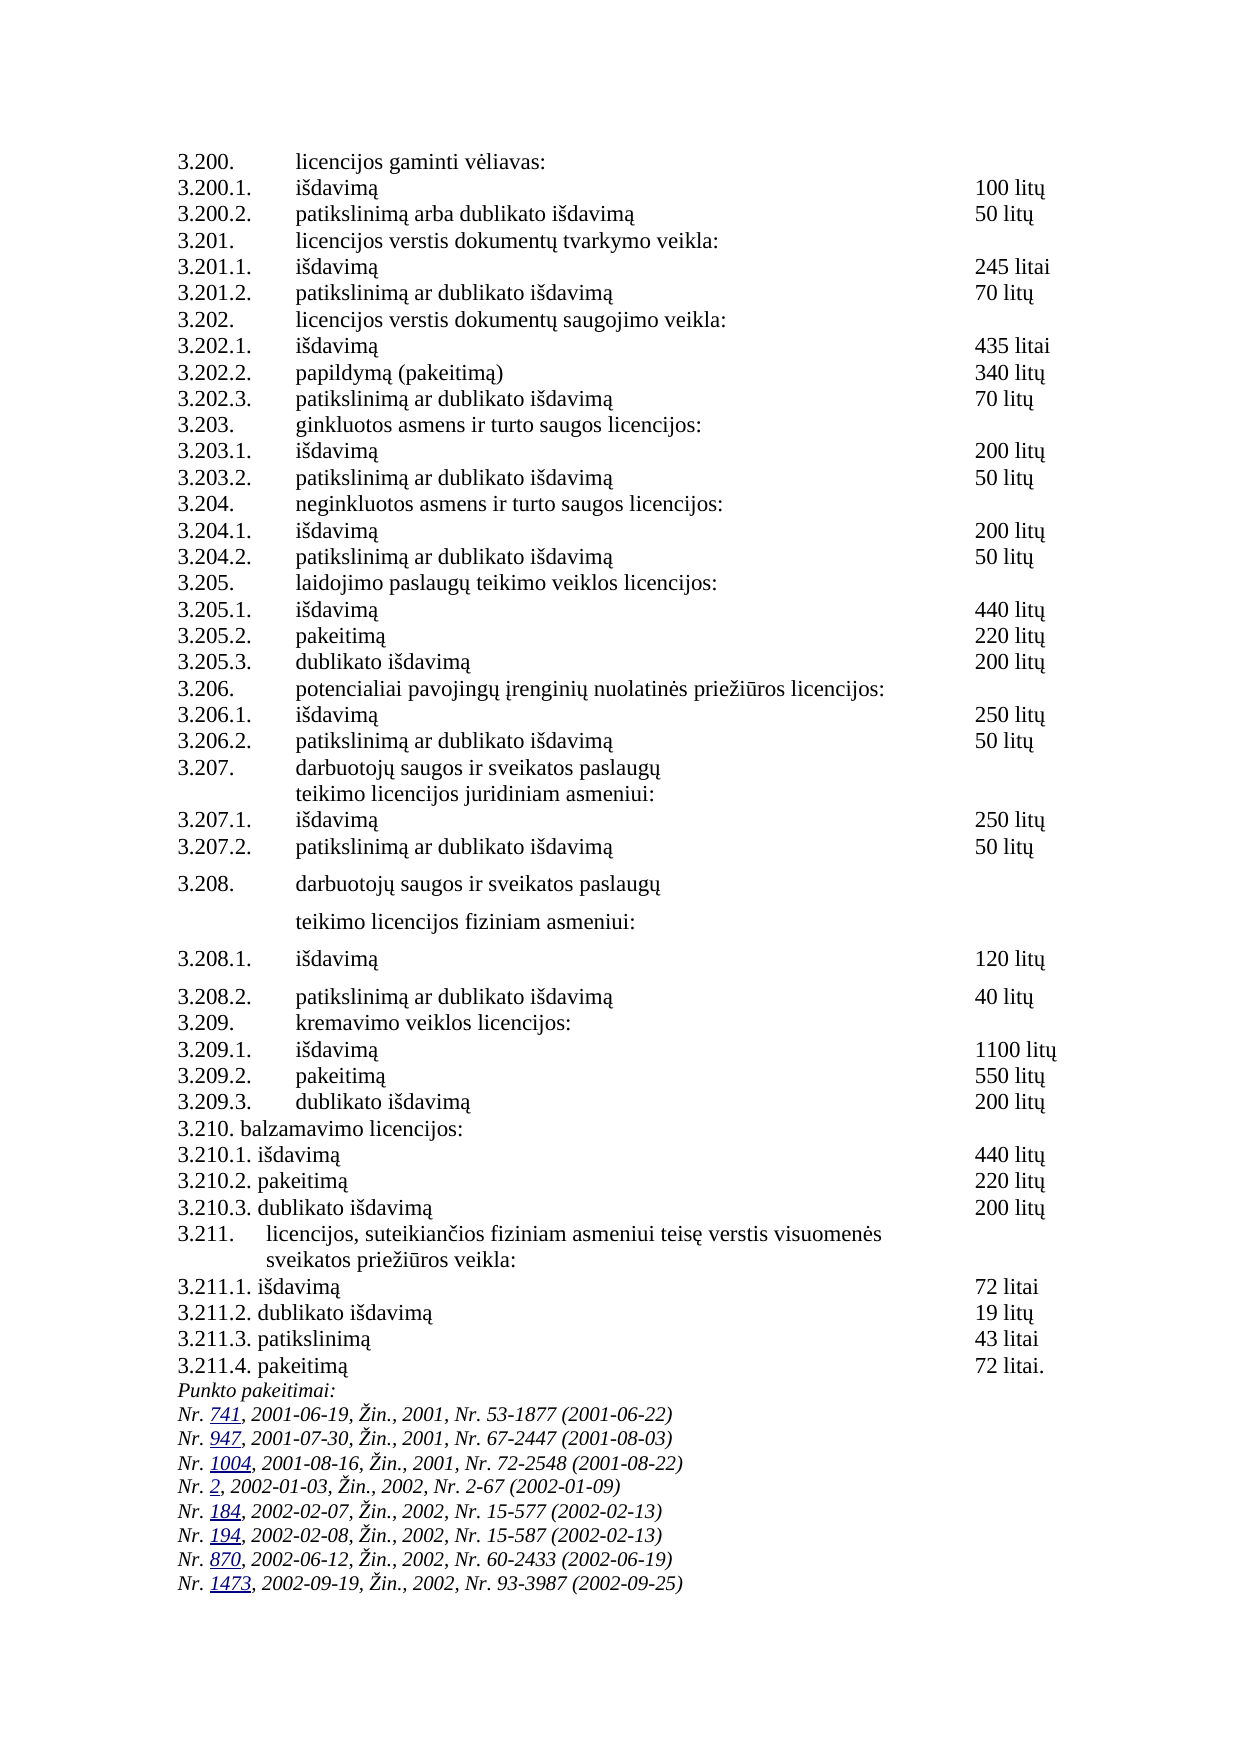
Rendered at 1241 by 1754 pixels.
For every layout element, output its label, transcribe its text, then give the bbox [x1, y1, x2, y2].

text 3.200.1. išdavimą 100 litų [177, 174, 1122, 200]
text 3.201.1. išdavimą 245 litai [177, 253, 1122, 279]
text 3.204.2. patikslinimą ar dublikato išdavimą 50 litų [177, 543, 1122, 569]
text Nr. 184, 2002-02-07, Žin., 2002, Nr. 15-577 (2002-02-13) [177, 1498, 1122, 1523]
text Nr. 2, 2002-01-03, Žin., 2002, Nr. 2-67 (2002-01-09) [177, 1474, 1122, 1498]
text Nr. 1473, 2002-09-19, Žin., 2002, Nr. 93-3987 (2002-09-25) [177, 1571, 1122, 1595]
text 3.204. neginkluotos asmens ir turto saugos licencijos: [177, 490, 1122, 517]
text 3.208.1. išdavimą 120 litų [177, 934, 1122, 972]
text 3.203.2. patikslinimą ar dublikato išdavimą 50 litų [177, 464, 1122, 490]
text 3.202.3. patikslinimą ar dublikato išdavimą 70 litų [177, 385, 1122, 411]
text 3.206.1. išdavimą 250 litų [177, 701, 1122, 727]
text 3.201. licencijos verstis dokumentų tvarkymo veikla: [177, 227, 1122, 253]
text 3.209.1. išdavimą 1100 litų [177, 1036, 1122, 1062]
text 3.210. balzamavimo licencijos: [177, 1115, 1122, 1141]
text 3.205.3. dublikato išdavimą 200 litų [177, 648, 1122, 675]
text teikimo licencijos fiziniam asmeniui: [177, 897, 1122, 934]
text Nr. 1004, 2001-08-16, Žin., 2001, Nr. 72-2548 (2001-08-22) [177, 1450, 1122, 1474]
text 3.210.1. išdavimą 440 litų [177, 1141, 1122, 1167]
text 3.211.3. patikslinimą 43 litai [177, 1326, 1122, 1352]
text 3.201.2. patikslinimą ar dublikato išdavimą 70 litų [177, 279, 1122, 306]
text 3.211.1. išdavimą 72 litai [177, 1273, 1122, 1299]
text Nr. 741, 2001-06-19, Žin., 2001, Nr. 53-1877 (2001-06-22) [177, 1402, 1122, 1426]
text 3.207.1. išdavimą 250 litų [177, 807, 1122, 833]
text 3.200. licencijos gaminti vėliavas: [177, 148, 1122, 174]
text 3.207.2. patikslinimą ar dublikato išdavimą 50 litų [177, 833, 1122, 859]
text 3.200.2. patikslinimą arba dublikato išdavimą 50 litų [177, 200, 1122, 227]
text 3.208.2. patikslinimą ar dublikato išdavimą 40 litų [177, 972, 1122, 1009]
text 3.202.2. papildymą (pakeitimą) 340 litų [177, 358, 1122, 385]
text 3.211.4. pakeitimą 72 litai. [177, 1352, 1122, 1378]
text 3.209.2. pakeitimą 550 litų [177, 1062, 1122, 1088]
text 3.202.1. išdavimą 435 litai [177, 332, 1122, 358]
text 3.203. ginkluotos asmens ir turto saugos licencijos: [177, 411, 1122, 438]
text 3.210.3. dublikato išdavimą 200 litų [177, 1194, 1122, 1220]
text Nr. 947, 2001-07-30, Žin., 2001, Nr. 67-2447 (2001-08-03) [177, 1426, 1122, 1450]
text 3.202. licencijos verstis dokumentų saugojimo veikla: [177, 306, 1122, 332]
text Punkto pakeitimai: [177, 1378, 1122, 1402]
text 3.209.3. dublikato išdavimą 200 litų [177, 1088, 1122, 1115]
text sveikatos priežiūros veikla: [177, 1246, 960, 1273]
text 3.205.2. pakeitimą 220 litų [177, 622, 1122, 648]
text Nr. 194, 2002-02-08, Žin., 2002, Nr. 15-587 (2002-02-13) [177, 1523, 1122, 1547]
text 3.211.2. dublikato išdavimą 19 litų [177, 1299, 1122, 1326]
text 3.206. potencialiai pavojingų įrenginių nuolatinės priežiūros licencijos: [177, 675, 1122, 701]
text 3.211. licencijos, suteikiančios fiziniam asmeniui teisę verstis visuomenės [177, 1220, 960, 1246]
text 3.206.2. patikslinimą ar dublikato išdavimą 50 litų [177, 727, 1122, 754]
text 3.207. darbuotojų saugos ir sveikatos paslaugų [177, 754, 1122, 780]
text 3.203.1. išdavimą 200 litų [177, 438, 1122, 464]
text 3.210.2. pakeitimą 220 litų [177, 1167, 1122, 1194]
text 3.204.1. išdavimą 200 litų [177, 517, 1122, 543]
text 3.205. laidojimo paslaugų teikimo veiklos licencijos: [177, 569, 1122, 596]
text 3.209. kremavimo veiklos licencijos: [177, 1009, 1122, 1036]
text Nr. 870, 2002-06-12, Žin., 2002, Nr. 60-2433 (2002-06-19) [177, 1547, 1122, 1571]
text teikimo licencijos juridiniam asmeniui: [177, 780, 1122, 807]
text 3.208. darbuotojų saugos ir sveikatos paslaugų [177, 859, 1122, 897]
text 3.205.1. išdavimą 440 litų [177, 596, 1122, 622]
